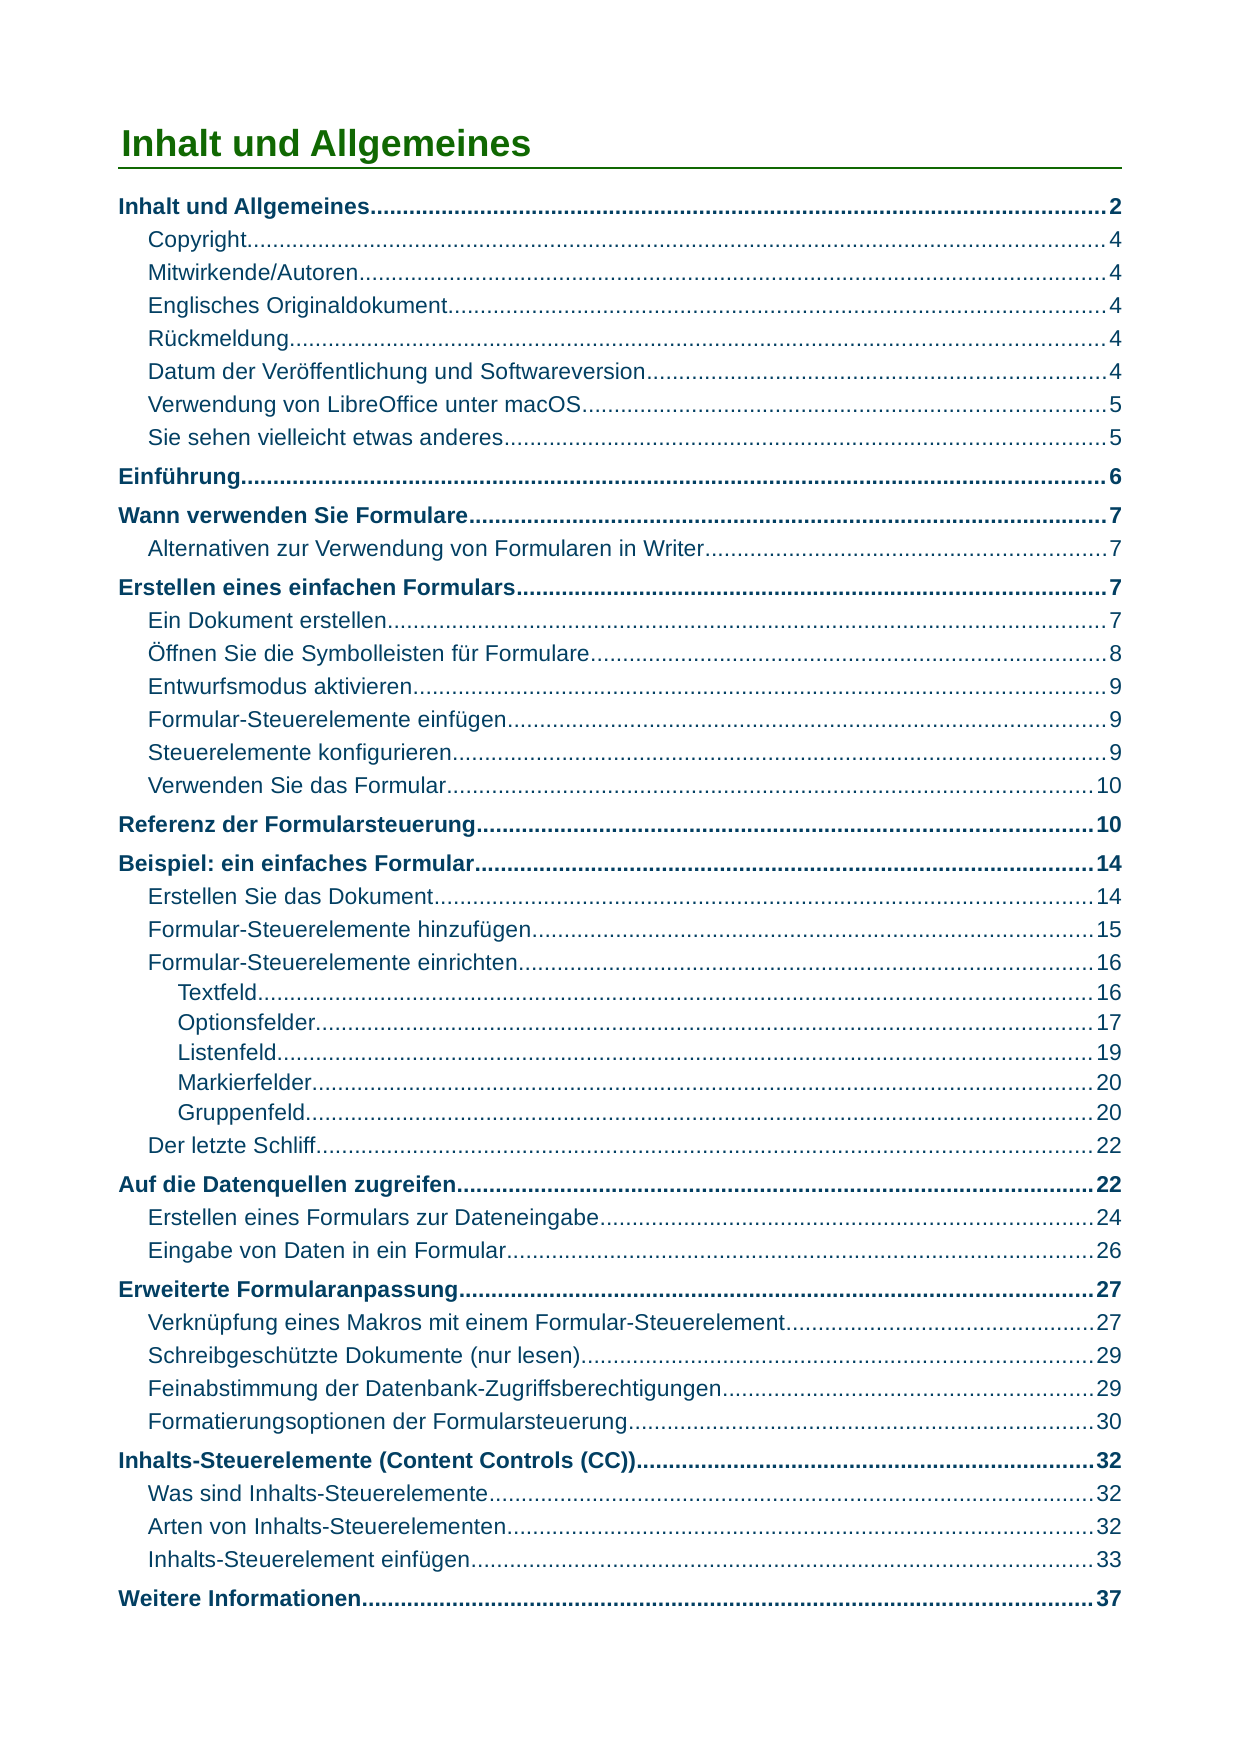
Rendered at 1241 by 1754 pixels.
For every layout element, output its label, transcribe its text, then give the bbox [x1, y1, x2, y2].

text Erstellen Sie das Dokument 14 [148, 882, 1122, 909]
text Weitere Informationen 37 [118, 1584, 1122, 1611]
text Auf die Datenquellen zugreifen 22 [118, 1170, 1122, 1197]
text Steuerelemente konfigurieren 9 [148, 738, 1122, 766]
text Inhalts-Steuerelemente (Content Controls (CC)) 32 [118, 1446, 1122, 1473]
text Gruppenfeld 20 [177, 1098, 1122, 1125]
text Markierfelder 20 [177, 1068, 1122, 1095]
text Mitwirkende/Autoren 4 [148, 259, 1122, 286]
text Sie sehen vielleicht etwas anderes 5 [148, 424, 1122, 451]
text Datum der Veröffentlichung und Softwareversion 4 [148, 358, 1122, 385]
text Erstellen eines Formulars zur Dateneingabe 24 [148, 1203, 1122, 1230]
text Inhalts-Steuerelement einfügen 33 [148, 1545, 1122, 1572]
subtitle Inhalt und Allgemeines [118, 118, 1122, 167]
text Eingabe von Daten in ein Formular 26 [148, 1236, 1122, 1263]
text Verwendung von LibreOffice unter macOS 5 [148, 391, 1122, 418]
text Formatierungsoptionen der Formularsteuerung 30 [148, 1407, 1122, 1434]
text Erweiterte Formularanpassung 27 [118, 1275, 1122, 1302]
text Erstellen eines einfachen Formulars 7 [118, 573, 1122, 600]
text Referenz der Formularsteuerung 10 [118, 810, 1122, 837]
text Formular-Steuerelemente hinzufügen 15 [148, 915, 1122, 942]
text Einführung 6 [118, 463, 1122, 490]
text Schreibgeschützte Dokumente (nur lesen) 29 [148, 1341, 1122, 1368]
text Entwurfsmodus aktivieren 9 [148, 672, 1122, 699]
text Rückmeldung 4 [148, 325, 1122, 352]
text Wann verwenden Sie Formulare 7 [118, 501, 1122, 528]
text Englisches Originaldokument 4 [148, 292, 1122, 319]
text Arten von Inhalts-Steuerelementen 32 [148, 1512, 1122, 1539]
text Formular-Steuerelemente einrichten 16 [148, 948, 1122, 975]
text Optionsfelder 17 [177, 1008, 1122, 1035]
text Feinabstimmung der Datenbank-Zugriffsberechtigungen 29 [148, 1374, 1122, 1401]
text Verknüpfung eines Makros mit einem Formular-Steuerelement 27 [148, 1308, 1122, 1335]
text Listenfeld 19 [177, 1038, 1122, 1065]
text Alternativen zur Verwendung von Formularen in Writer 7 [148, 534, 1122, 562]
text Formular-Steuerelemente einfügen 9 [148, 705, 1122, 732]
text Inhalt und Allgemeines 2 [118, 193, 1122, 220]
text Was sind Inhalts-Steuerelemente 32 [148, 1479, 1122, 1506]
text Copyright 4 [148, 226, 1122, 253]
text Öffnen Sie die Symbolleisten für Formulare 8 [148, 639, 1122, 666]
text Der letzte Schliff 22 [148, 1131, 1122, 1158]
text Beispiel: ein einfaches Formular 14 [118, 849, 1122, 876]
text Ein Dokument erstellen 7 [148, 606, 1122, 633]
text Verwenden Sie das Formular 10 [148, 771, 1122, 798]
text Textfeld 16 [177, 978, 1122, 1005]
